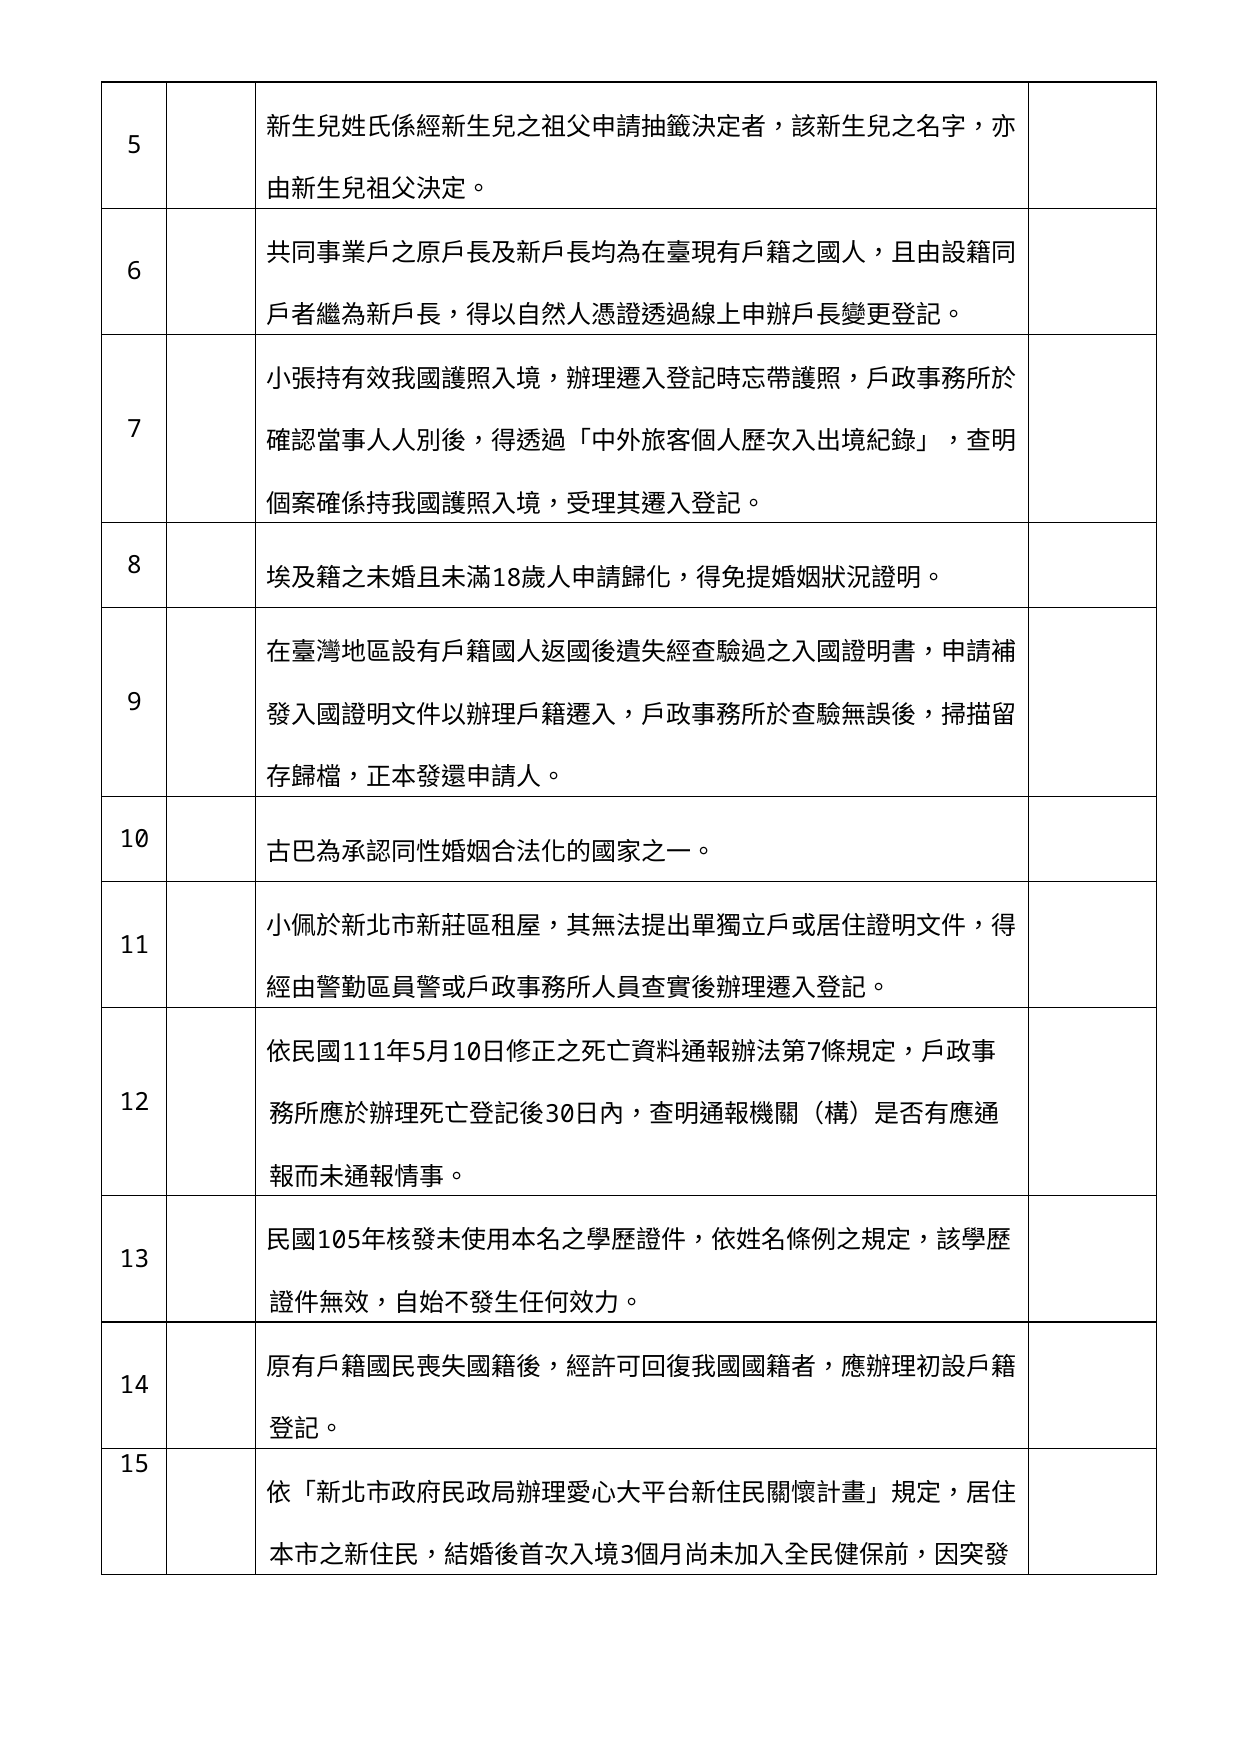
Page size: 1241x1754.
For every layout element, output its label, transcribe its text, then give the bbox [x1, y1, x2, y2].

table_cell [167, 523, 255, 607]
table_cell [167, 83, 255, 207]
table_cell 在臺灣地區設有戶籍國人返國後遺失經查驗過之入國證明書，申請補發入國證明文件以辦理戶籍遷入，戶政事務所於查驗無誤後，掃描留存歸檔，正本發還申請人。 [256, 608, 1028, 796]
table_cell [167, 209, 255, 333]
table_cell [167, 335, 255, 522]
table_cell 8 [102, 523, 166, 607]
table_cell 5 [102, 83, 166, 207]
table_cell [167, 1323, 255, 1447]
table_cell [167, 797, 255, 881]
table_cell 古巴為承認同性婚姻合法化的國家之一。 [256, 797, 1028, 881]
table_cell 15 [102, 1449, 166, 1573]
table_cell 依「新北市政府民政局辦理愛心大平台新住民關懷計畫」規定，居住本市之新住民，結婚後首次入境3個月尚未加入全民健保前，因突發 [256, 1449, 1028, 1573]
table_cell 12 [102, 1008, 166, 1195]
table_cell [167, 882, 255, 1007]
table_cell [1029, 335, 1156, 522]
table_cell [1029, 209, 1156, 333]
table_cell [167, 1449, 255, 1573]
table_cell [167, 1196, 255, 1321]
table_cell [1029, 1196, 1156, 1321]
table_cell [1029, 523, 1156, 607]
table_cell [167, 608, 255, 796]
table_cell 原有戶籍國民喪失國籍後，經許可回復我國國籍者，應辦理初設戶籍登記。 [256, 1323, 1028, 1447]
table_cell [1029, 882, 1156, 1007]
table_cell 10 [102, 797, 166, 881]
table_cell [1029, 1449, 1156, 1573]
table_cell 民國105年核發未使用本名之學歷證件，依姓名條例之規定，該學歷證件無效，自始不發生任何效力。 [256, 1196, 1028, 1321]
table_cell [1029, 797, 1156, 881]
table_cell 小張持有效我國護照入境，辦理遷入登記時忘帶護照，戶政事務所於確認當事人人別後，得透過「中外旅客個人歷次入出境紀錄」，查明個案確係持我國護照入境，受理其遷入登記。 [256, 335, 1028, 522]
table_cell [167, 1008, 255, 1195]
table_cell 11 [102, 882, 166, 1007]
table_cell [1029, 608, 1156, 796]
table_cell 6 [102, 209, 166, 333]
table_cell 依民國111年5月10日修正之死亡資料通報辦法第7條規定，戶政事務所應於辦理死亡登記後30日內，查明通報機關（構）是否有應通報而未通報情事。 [256, 1008, 1028, 1195]
table_cell 13 [102, 1196, 166, 1321]
table_cell 9 [102, 608, 166, 796]
table_cell [1029, 83, 1156, 207]
table_cell 小佩於新北市新莊區租屋，其無法提出單獨立戶或居住證明文件，得經由警勤區員警或戶政事務所人員查實後辦理遷入登記。 [256, 882, 1028, 1007]
table_cell 7 [102, 335, 166, 522]
table_cell [1029, 1323, 1156, 1447]
table_cell 新生兒姓氏係經新生兒之祖父申請抽籤決定者，該新生兒之名字，亦由新生兒祖父決定。 [256, 83, 1028, 207]
table_cell 埃及籍之未婚且未滿18歲人申請歸化，得免提婚姻狀況證明。 [256, 523, 1028, 607]
table_cell 共同事業戶之原戶長及新戶長均為在臺現有戶籍之國人，且由設籍同戶者繼為新戶長，得以自然人憑證透過線上申辦戶長變更登記。 [256, 209, 1028, 333]
table_cell [1029, 1008, 1156, 1195]
table_cell 14 [102, 1323, 166, 1447]
